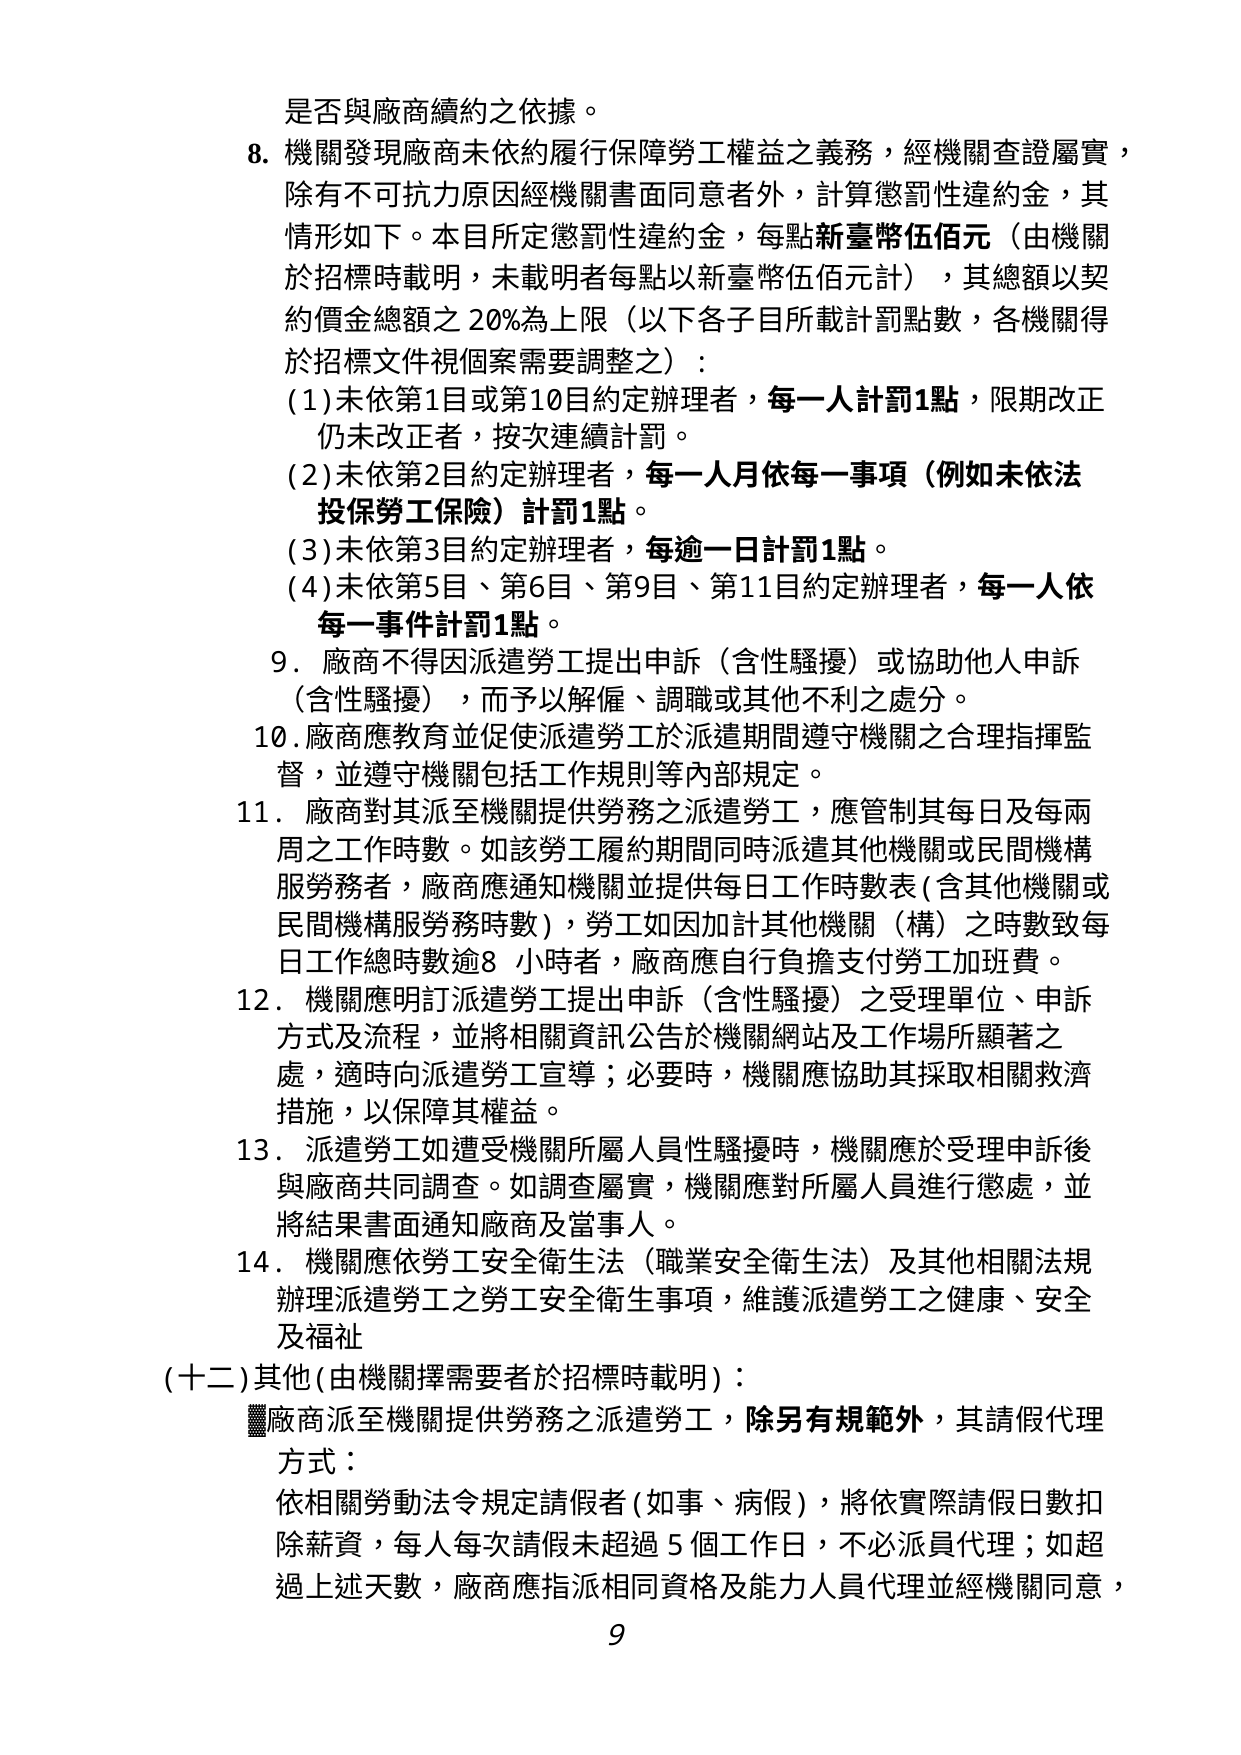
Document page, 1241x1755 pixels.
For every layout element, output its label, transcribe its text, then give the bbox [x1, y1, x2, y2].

text 依相關勞動法令規定請假者(如事、病假)，將依實際請假日數扣除薪資，每人每次請假未超過5個工作日，不必派員代理；如超過上述天數，廠商應指派相同資格及能力人員代理並經機關同意，機關不另行支付價金。 [275, 1480, 1104, 1605]
text 13. 派遣勞工如遭受機關所屬人員性騷擾時，機關應於受理申訴後與廠商共同調查。如調查屬實，機關應對所屬人員進行懲處，並將結果書面通知廠商及當事人。 [130, 1130, 1110, 1243]
text 9. 廠商不得因派遣勞工提出申訴（含性騷擾）或協助他人申訴（含性騷擾），而予以解僱、調職或其他不利之處分。 [130, 643, 1110, 718]
text 10.廠商應教育並促使派遣勞工於派遣期間遵守機關之合理指揮監督，並遵守機關包括工作規則等內部規定。 [130, 718, 1110, 793]
text ▓廠商派至機關提供勞務之派遣勞工，除另有規範外，其請假代理方式： [248, 1397, 1104, 1480]
list 是否與廠商續約之依據。 [247, 89, 1110, 130]
list 機關發現廠商未依約履行保障勞工權益之義務，經機關查證屬實，除有不可抗力原因經機關書面同意者外，計算懲罰性違約金，其情形如下。本目所定懲罰性違約金，每點新臺幣伍佰元（由機關於招標時載明，未載明者每點以新臺幣伍佰元計），其總額以契約價金總額之20%為上限（以下各子目所載計罰點數，各機關得於招標文件視個案需要調整之）: [247, 130, 1110, 380]
text (4)未依第5目、第6目、第9目、第11目約定辦理者，每一人依每一事件計罰1點。 [283, 568, 1110, 643]
text (1)未依第1目或第10目約定辦理者，每一人計罰1點，限期改正仍未改正者，按次連續計罰。 [283, 380, 1110, 455]
text (2)未依第2目約定辦理者，每一人月依每一事項（例如未依法投保勞工保險）計罰1點。 [283, 455, 1110, 530]
text 11. 廠商對其派至機關提供勞務之派遣勞工，應管制其每日及每兩周之工作時數。如該勞工履約期間同時派遣其他機關或民間機構服勞務者，廠商應通知機關並提供每日工作時數表(含其他機關或民間機構服勞務時數)，勞工如因加計其他機關（構）之時數致每日工作總時數逾8 小時者，廠商應自行負擔支付勞工加班費。 [130, 793, 1110, 980]
text (3)未依第3目約定辦理者，每逾一日計罰1點。 [283, 530, 1110, 568]
text 14. 機關應依勞工安全衛生法（職業安全衛生法）及其他相關法規辦理派遣勞工之勞工安全衛生事項，維護派遣勞工之健康、安全及福祉 [130, 1243, 1110, 1355]
text (十二)其他(由機關擇需要者於招標時載明)： [159, 1355, 1110, 1397]
text 12. 機關應明訂派遣勞工提出申訴（含性騷擾）之受理單位、申訴方式及流程，並將相關資訊公告於機關網站及工作場所顯著之處，適時向派遣勞工宣導；必要時，機關應協助其採取相關救濟措施，以保障其權益。 [130, 980, 1110, 1130]
